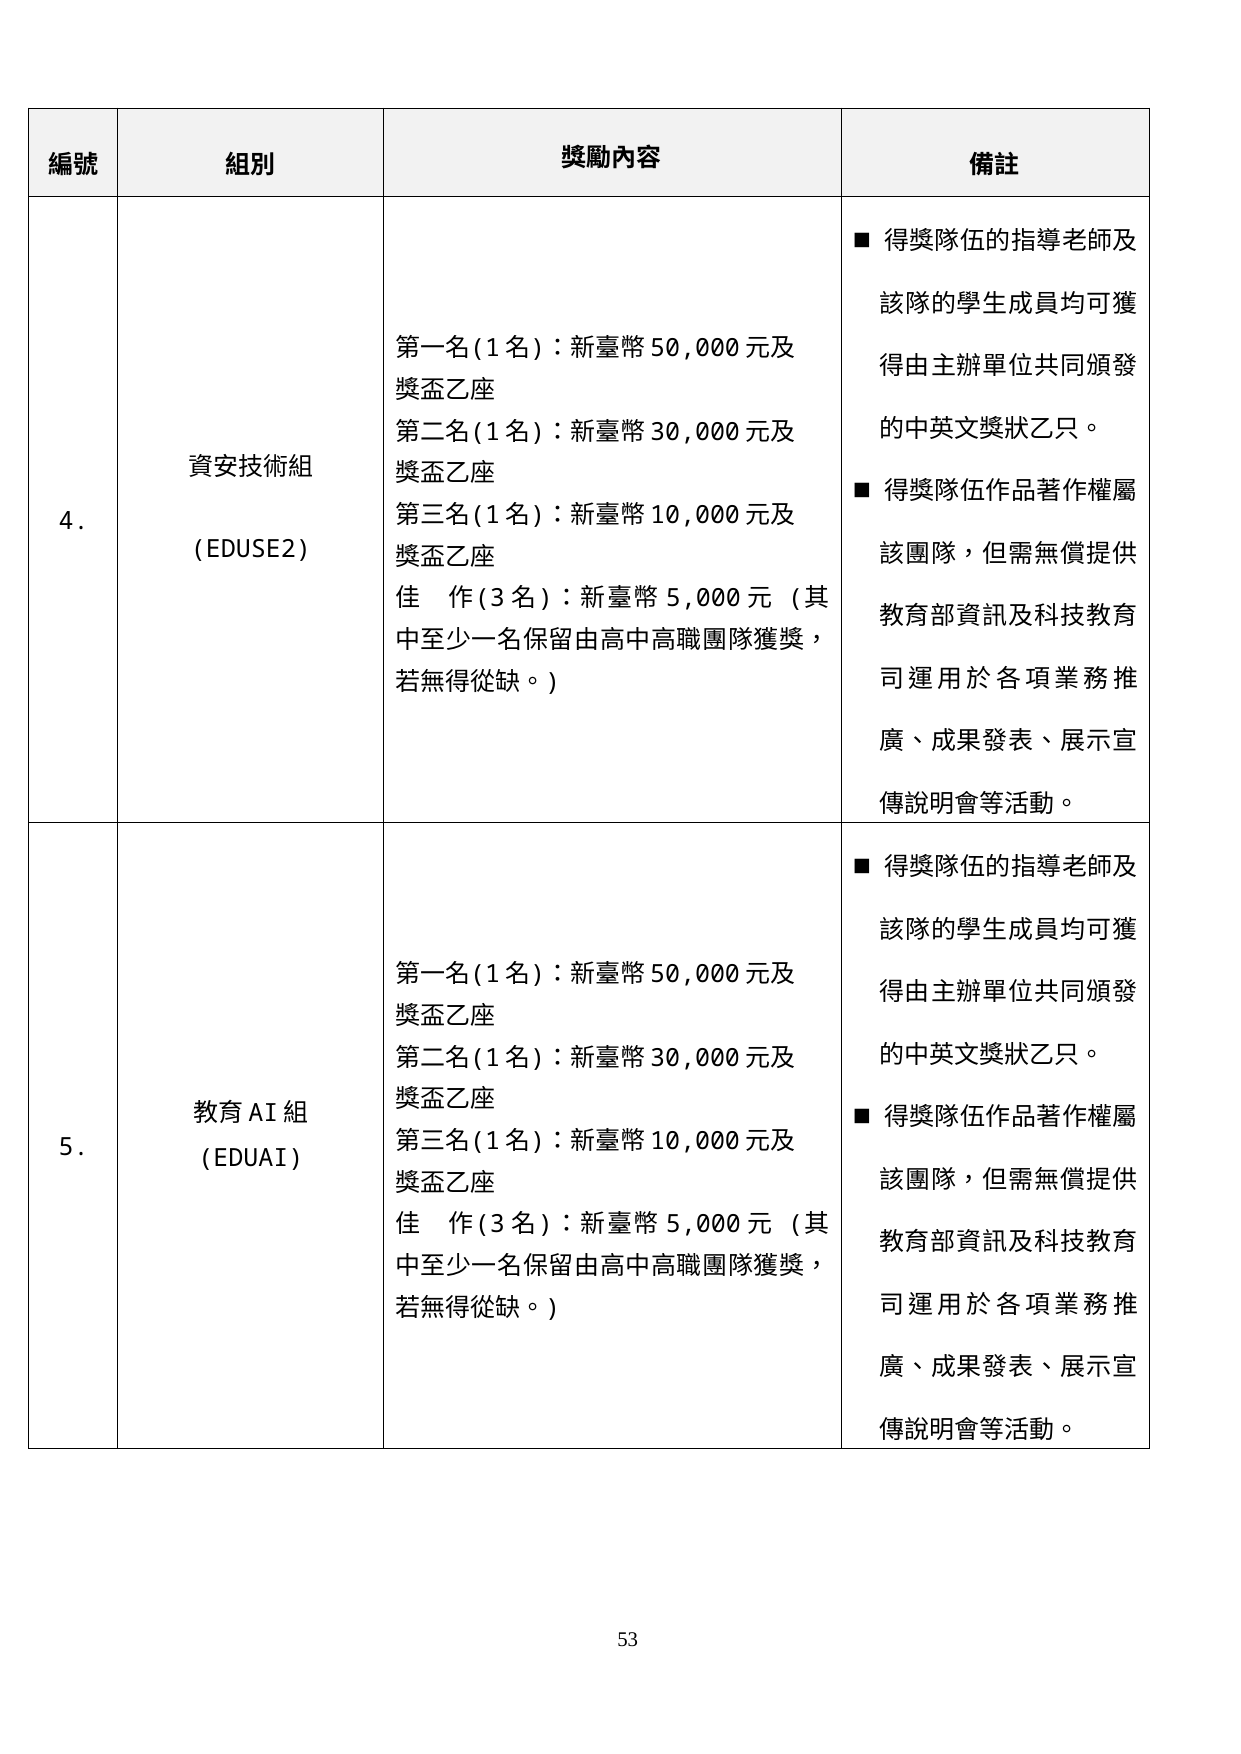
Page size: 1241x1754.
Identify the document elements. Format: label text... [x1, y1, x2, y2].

table_header 獎勵內容 [384, 109, 841, 196]
table_cell 教育AI組 (EDUAI) [118, 823, 383, 1448]
table_header 備註 [842, 109, 1149, 196]
table_header 組別 [118, 109, 383, 196]
table_cell 第一名(1名)：新臺幣50,000元及 獎盃乙座 第二名(1名)：新臺幣30,000元及 獎盃乙座 第三名(1名)：新臺幣10,000元及 獎盃乙座 佳 作(3名)：新臺幣5,000元 (其中至少一名保留由高中高職團隊獲獎，若無得從缺。) [384, 197, 841, 822]
table_cell 得獎隊伍的指導老師及該隊的學生成員均可獲得由主辦單位共同頒發的中英文獎狀乙只。 得獎隊伍作品著作權屬該團隊，但需無償提供教育部資訊及科技教育司運用於各項業務推廣、成果發表、展示宣傳說明會等活動。 [842, 197, 1149, 822]
table_cell 第一名(1名)：新臺幣50,000元及 獎盃乙座 第二名(1名)：新臺幣30,000元及 獎盃乙座 第三名(1名)：新臺幣10,000元及 獎盃乙座 佳 作(3名)：新臺幣5,000元 (其中至少一名保留由高中高職團隊獲獎，若無得從缺。) [384, 823, 841, 1448]
table_cell 得獎隊伍的指導老師及該隊的學生成員均可獲得由主辦單位共同頒發的中英文獎狀乙只。 得獎隊伍作品著作權屬該團隊，但需無償提供教育部資訊及科技教育司運用於各項業務推廣、成果發表、展示宣傳說明會等活動。 [842, 823, 1149, 1448]
table_cell [29, 823, 117, 1448]
table_cell [29, 197, 117, 822]
table_cell 資安技術組 (EDUSE2) [118, 197, 383, 822]
table_header 編號 [29, 109, 117, 196]
